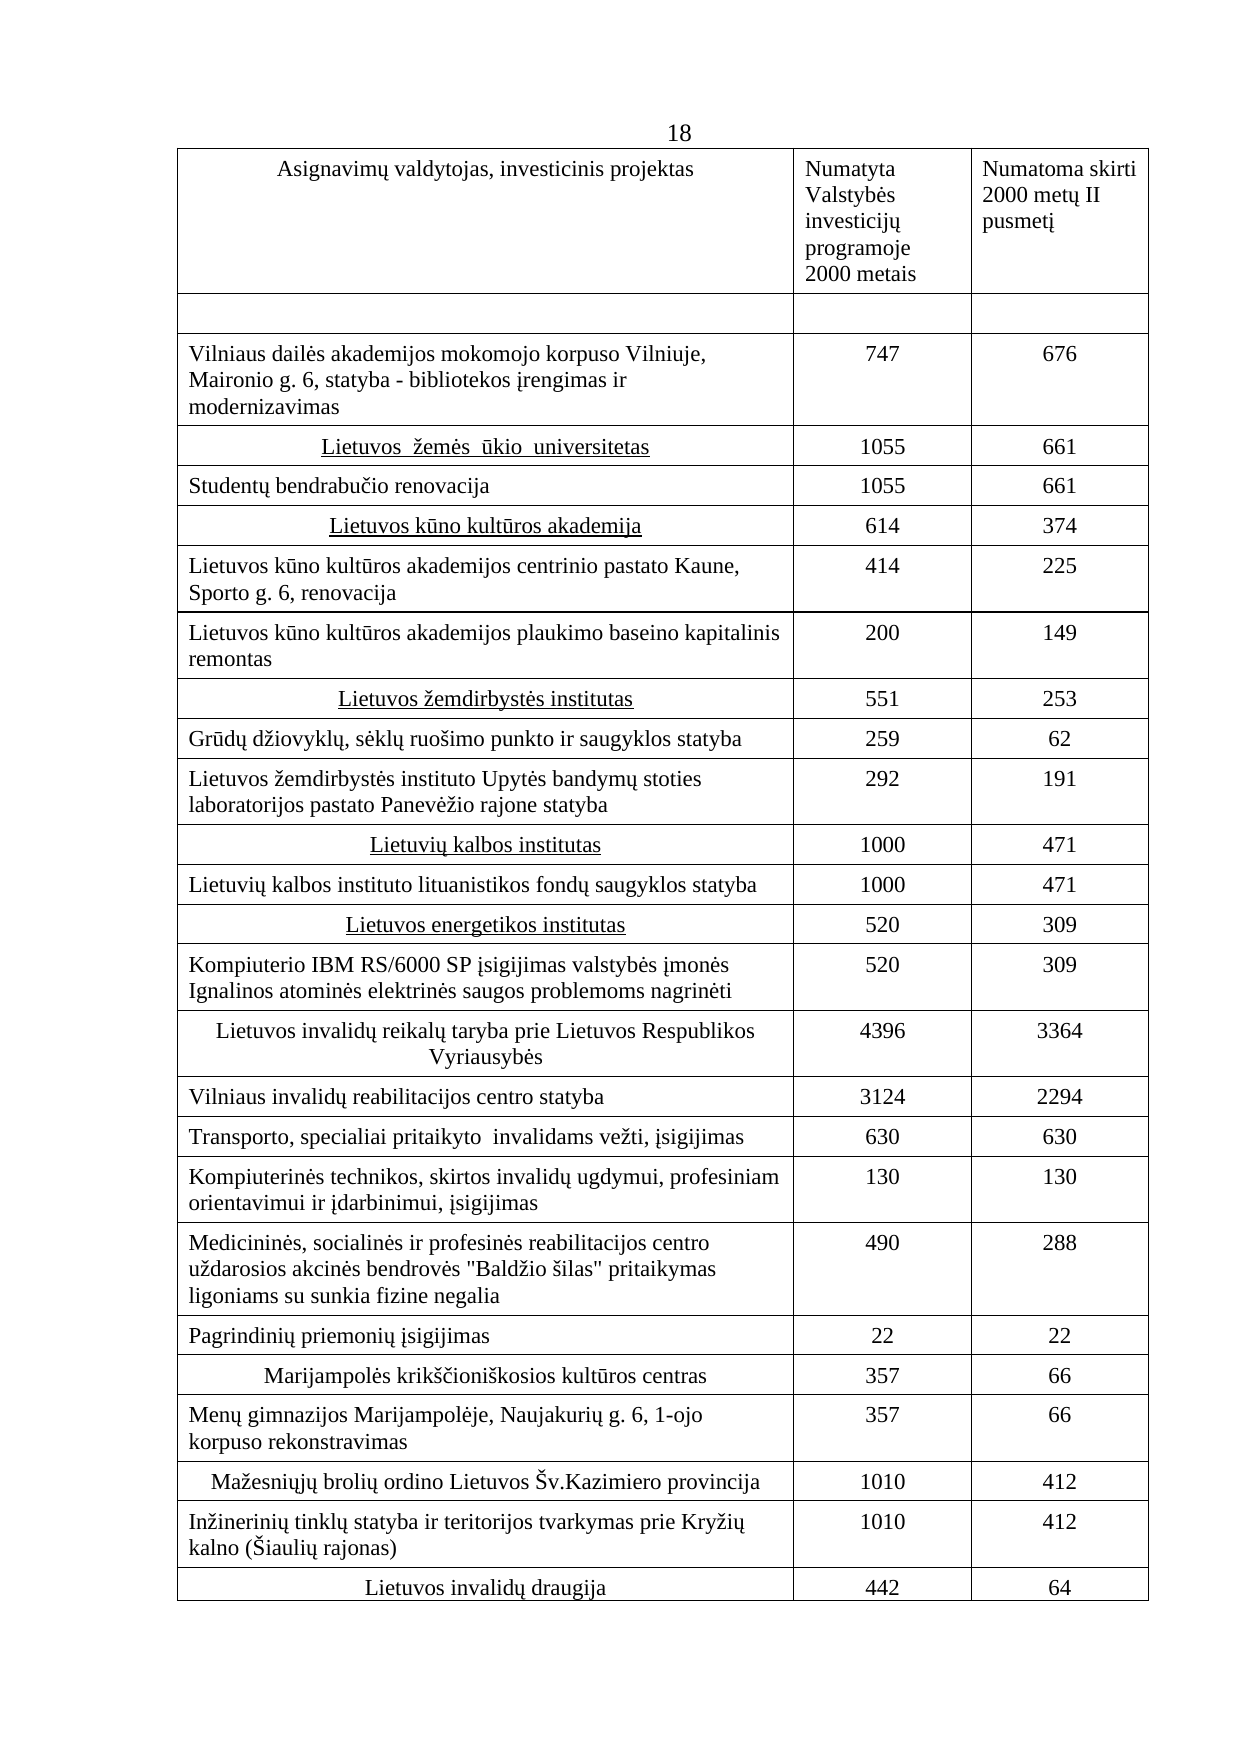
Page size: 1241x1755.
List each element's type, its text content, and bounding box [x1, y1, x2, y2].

table_cell 414 [794, 546, 971, 611]
table_cell 4396 [794, 1011, 971, 1076]
table_cell 1000 [794, 825, 971, 863]
table_cell 22 [794, 1316, 971, 1354]
table_cell 412 [972, 1462, 1148, 1500]
table_cell [178, 294, 793, 333]
table_cell 1010 [794, 1501, 971, 1567]
table_cell Lietuvos kūno kultūros akademijos centrinio pastato Kaune, Sporto g. 6, renovacija [178, 546, 793, 611]
table_cell 253 [972, 679, 1148, 717]
table_cell 66 [972, 1355, 1148, 1394]
table_cell 490 [794, 1223, 971, 1314]
table_cell Lietuvių kalbos institutas [178, 825, 793, 863]
table_cell Studentų bendrabučio renovacija [178, 466, 793, 505]
table_cell Mažesniųjų brolių ordino Lietuvos Šv.Kazimiero provincija [178, 1462, 793, 1500]
table_cell 3124 [794, 1077, 971, 1116]
table_cell 1055 [794, 466, 971, 505]
table_cell 551 [794, 679, 971, 717]
table_cell 288 [972, 1223, 1148, 1314]
table_cell Marijampolės krikščioniškosios kultūros centras [178, 1355, 793, 1394]
table_cell Menų gimnazijos Marijampolėje, Naujakurių g. 6, 1-ojo korpuso rekonstravimas [178, 1395, 793, 1461]
table_cell Vilniaus dailės akademijos mokomojo korpuso Vilniuje, Maironio g. 6, statyba - bibliotekos įrengimas ir modernizavimas [178, 334, 793, 425]
table_header Numatyta Valstybės investicijų programoje 2000 metais [794, 149, 971, 293]
table_header Numatoma skirti 2000 metų II pusmetį [972, 149, 1148, 293]
table_cell Lietuvos kūno kultūros akademija [178, 506, 793, 545]
table_cell 747 [794, 334, 971, 425]
table_cell Kompiuterio IBM RS/6000 SP įsigijimas valstybės įmonės Ignalinos atominės elektrinės saugos problemoms nagrinėti [178, 944, 793, 1009]
table_cell 3364 [972, 1011, 1148, 1076]
table_cell 630 [972, 1117, 1148, 1156]
table_cell 191 [972, 759, 1148, 824]
table_cell 471 [972, 825, 1148, 863]
table_cell Inžinerinių tinklų statyba ir teritorijos tvarkymas prie Kryžių kalno (Šiaulių rajonas) [178, 1501, 793, 1567]
table_cell [794, 294, 971, 333]
table_cell 661 [972, 466, 1148, 505]
table_cell 374 [972, 506, 1148, 545]
table_cell 22 [972, 1316, 1148, 1354]
table_cell 66 [972, 1395, 1148, 1461]
table_cell 309 [972, 944, 1148, 1009]
table_cell Kompiuterinės technikos, skirtos invalidų ugdymui, profesiniam orientavimui ir įdarbinimui, įsigijimas [178, 1157, 793, 1222]
table_cell 64 [972, 1568, 1148, 1600]
table_cell Lietuvos invalidų draugija [178, 1568, 793, 1600]
table_cell 412 [972, 1501, 1148, 1567]
table_cell 130 [972, 1157, 1148, 1222]
table_header Asignavimų valdytojas, investicinis projektas [178, 149, 793, 293]
table_cell 630 [794, 1117, 971, 1156]
table_cell 309 [972, 905, 1148, 943]
table_cell Lietuvos kūno kultūros akademijos plaukimo baseino kapitalinis remontas [178, 613, 793, 678]
table_cell Lietuvos žemdirbystės instituto Upytės bandymų stoties laboratorijos pastato Panevėžio rajone statyba [178, 759, 793, 824]
table_cell [972, 294, 1148, 333]
table_cell Transporto, specialiai pritaikyto invalidams vežti, įsigijimas [178, 1117, 793, 1156]
table_cell Medicininės, socialinės ir profesinės reabilitacijos centro uždarosios akcinės bendrovės "Baldžio šilas" pritaikymas ligoniams su sunkia fizine negalia [178, 1223, 793, 1314]
table_cell 200 [794, 613, 971, 678]
table_cell 259 [794, 719, 971, 757]
table_cell Lietuvos energetikos institutas [178, 905, 793, 943]
table_cell 520 [794, 905, 971, 943]
table_cell 1055 [794, 426, 971, 465]
table_cell Grūdų džiovyklų, sėklų ruošimo punkto ir saugyklos statyba [178, 719, 793, 757]
table_cell Lietuvos žemdirbystės institutas [178, 679, 793, 717]
table_cell 661 [972, 426, 1148, 465]
table_cell Lietuvos invalidų reikalų taryba prie Lietuvos Respublikos Vyriausybės [178, 1011, 793, 1076]
table_cell 292 [794, 759, 971, 824]
table_cell 1000 [794, 865, 971, 903]
table_cell 2294 [972, 1077, 1148, 1116]
table_cell 225 [972, 546, 1148, 611]
table_cell Lietuvos žemės ūkio universitetas [178, 426, 793, 465]
table_cell 676 [972, 334, 1148, 425]
table_cell 520 [794, 944, 971, 1009]
table_cell 149 [972, 613, 1148, 678]
table_cell 357 [794, 1395, 971, 1461]
table_cell Lietuvių kalbos instituto lituanistikos fondų saugyklos statyba [178, 865, 793, 903]
table_cell 1010 [794, 1462, 971, 1500]
table_cell 471 [972, 865, 1148, 903]
table_cell 614 [794, 506, 971, 545]
table_cell 357 [794, 1355, 971, 1394]
table_cell 62 [972, 719, 1148, 757]
table_cell 442 [794, 1568, 971, 1600]
table_cell Pagrindinių priemonių įsigijimas [178, 1316, 793, 1354]
table_cell 130 [794, 1157, 971, 1222]
table_cell Vilniaus invalidų reabilitacijos centro statyba [178, 1077, 793, 1116]
